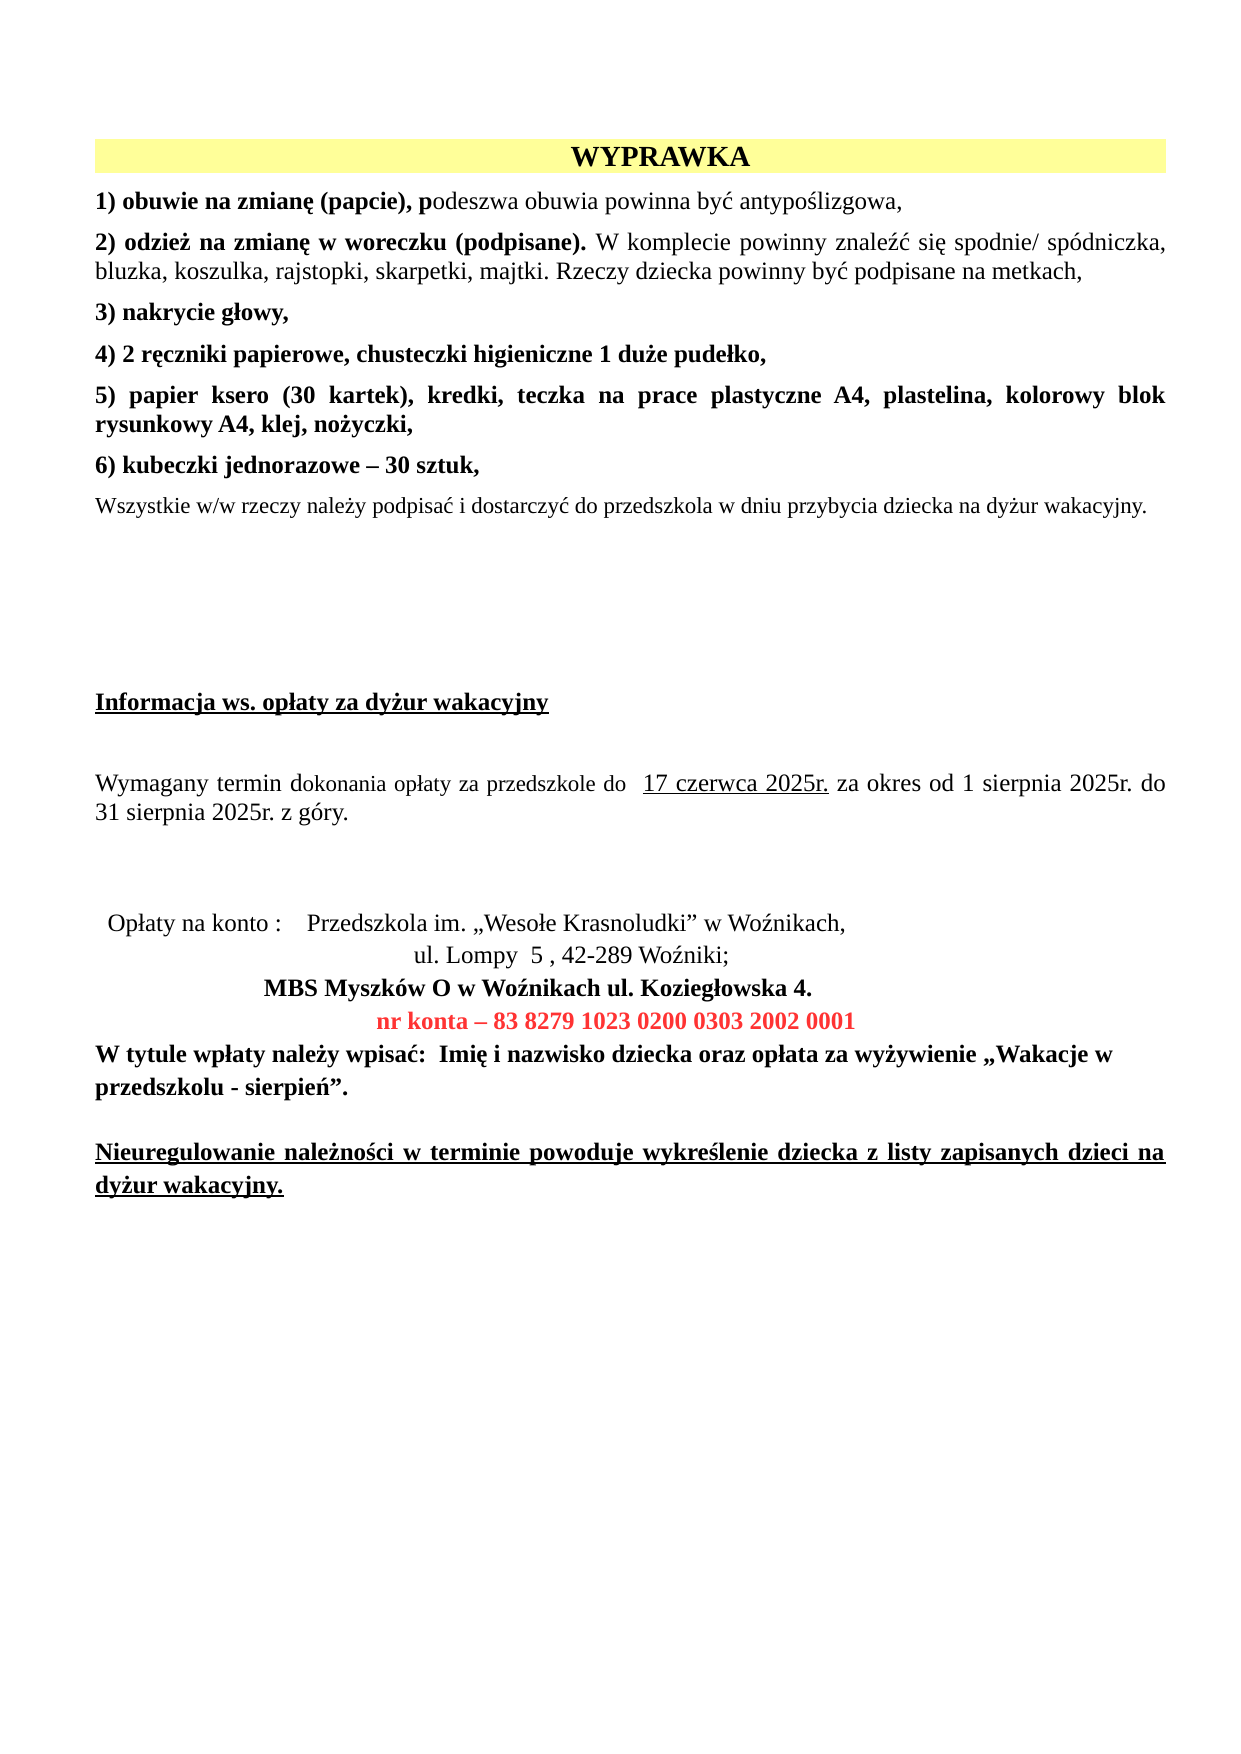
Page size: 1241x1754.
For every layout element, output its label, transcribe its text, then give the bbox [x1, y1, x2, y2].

text MBS Myszków O w Woźnikach ul. Koziegłowska 4. [95, 969, 1178, 1002]
list 6) kubeczki jednorazowe – 30 sztuk, [95, 451, 1166, 479]
list 3) nakrycie głowy, [95, 297, 1166, 326]
text dyżur wakacyjny. [95, 1164, 1166, 1199]
text Opłaty na konto : Przedszkola im. „Wesołe Krasnoludki” w Woźnikach, [95, 903, 1178, 936]
text ul. Lompy 5 , 42-289 Woźniki; [95, 936, 1178, 969]
list 4) 2 ręczniki papierowe, chusteczki higieniczne 1 duże pudełko, [95, 339, 1166, 368]
list 1) obuwie na zmianę (papcie), podeszwa obuwia powinna być antypoślizgowa, [95, 186, 1178, 214]
list 5) papier ksero (30 kartek), kredki, teczka na prace plastyczne A4, plastelina, kolorowy blok rysunkowy A4, klej, nożyczki, [95, 380, 1166, 438]
list Informacja ws. opłaty za dyżur wakacyjny [95, 687, 1166, 716]
list Wymagany termin dokonania opłaty za przedszkole do 17 czerwca 2025r. za okres od 1 sierpnia 2025r. do 31 sierpnia 2025r. z góry. [95, 768, 1166, 825]
text W tytule wpłaty należy wpisać: Imię i nazwisko dziecka oraz opłata za wyżywienie „Wakacje w przedszkolu - sierpień”. [95, 1035, 1178, 1100]
list WYPRAWKA [95, 139, 1166, 173]
text Nieuregulowanie należności w terminie powoduje wykreślenie dziecka z listy zapisanych dzieci na [95, 1133, 1166, 1162]
text nr konta – 83 8279 1023 0200 0303 2002 0001 [95, 1002, 1178, 1035]
list Wszystkie w/w rzeczy należy podpisać i dostarczyć do przedszkola w dniu przybycia dziecka na dyżur wakacyjny. [95, 492, 1166, 518]
list 2) odzież na zmianę w woreczku (podpisane). W komplecie powinny znaleźć się spodnie/ spódniczka, bluzka, koszulka, rajstopki, skarpetki, majtki. Rzeczy dziecka powinny być podpisane na metkach, [95, 227, 1166, 285]
